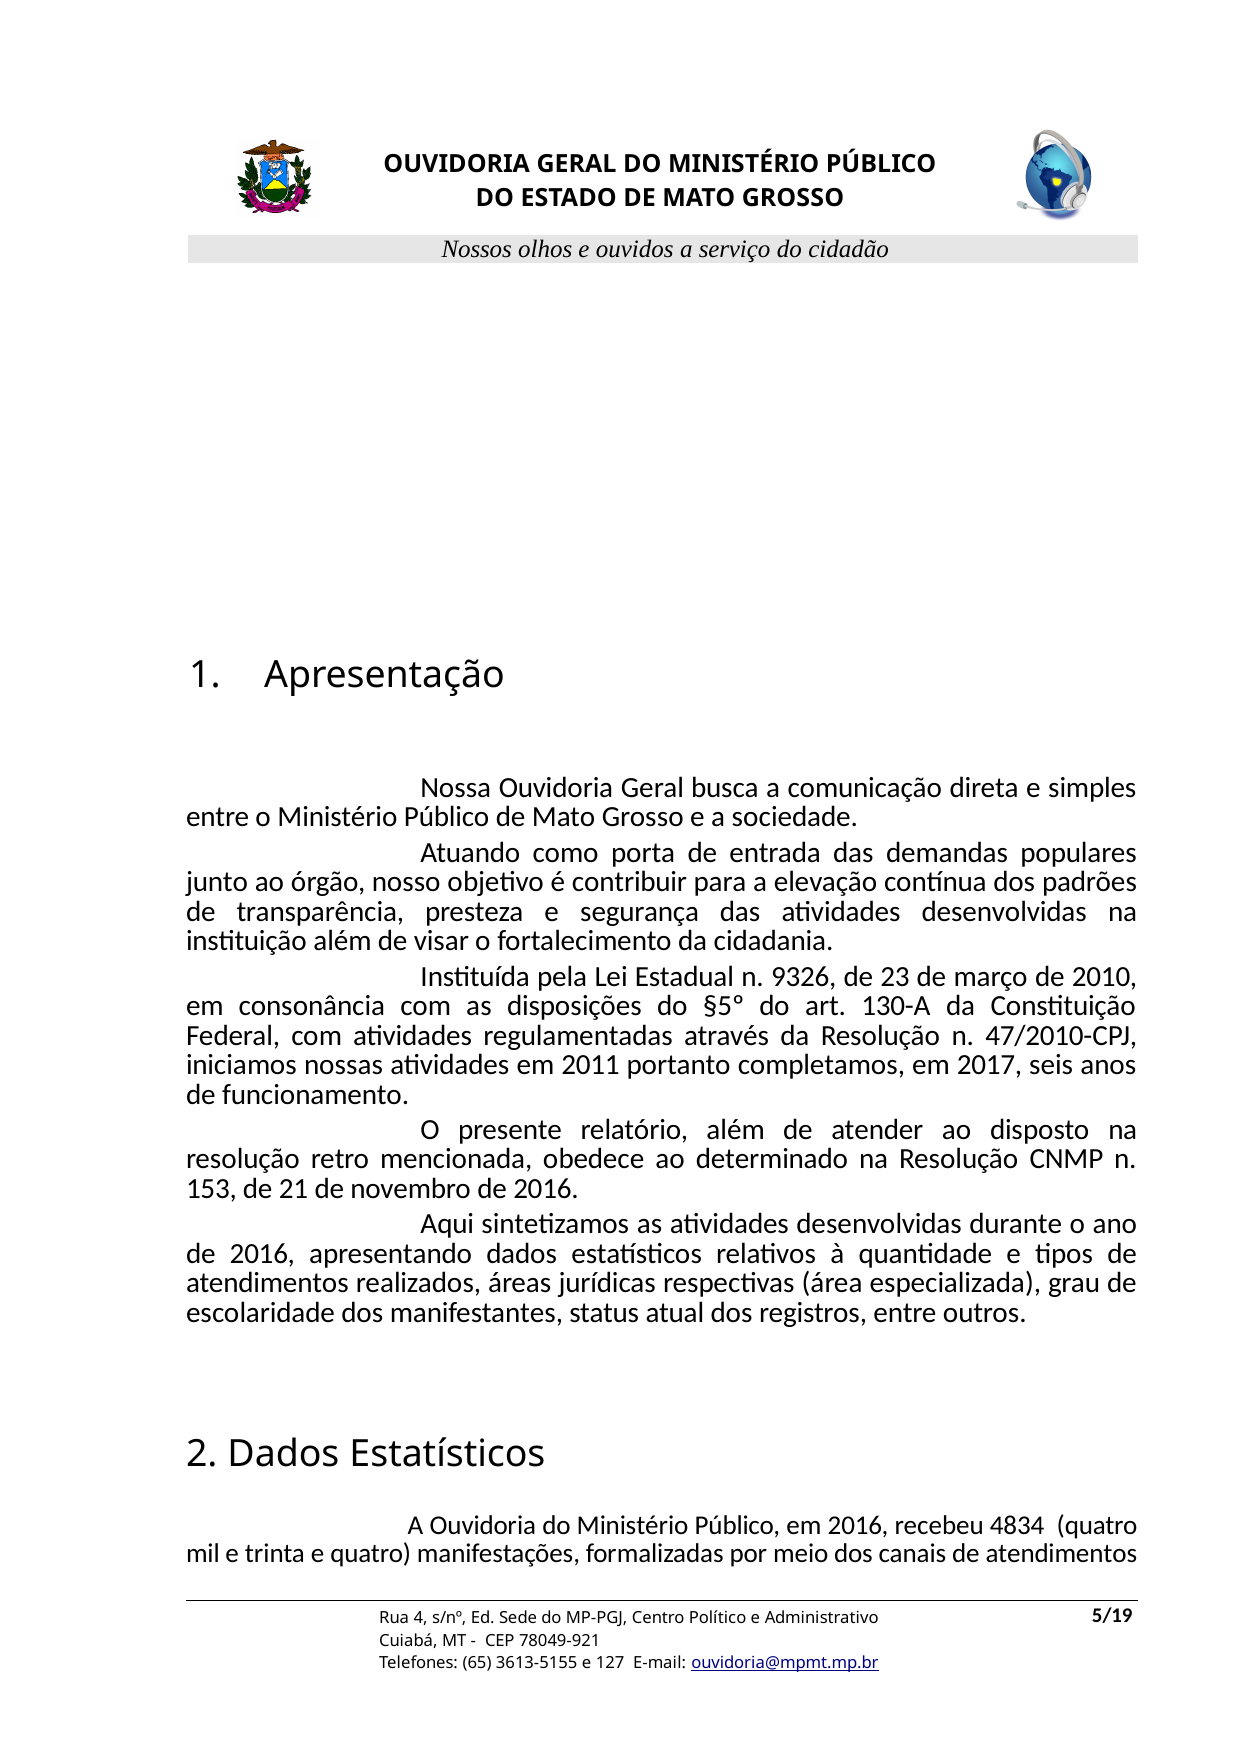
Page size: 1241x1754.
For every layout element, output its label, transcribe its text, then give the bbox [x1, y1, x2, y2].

text 2. Dados Estatísticos [186, 1427, 1138, 1478]
text Atuando como porta de entrada das demandas populares junto ao órgão, nosso objetivo é contribuir para a elevação contínua dos padrões de transparência, presteza e segurança das atividades desenvolvidas na instituição além de visar o fortalecimento da cidadania. [186, 840, 1138, 958]
picture [1006, 126, 1103, 225]
list Apresentação [189, 648, 1138, 699]
text Aqui sintetizamos as atividades desenvolvidas durante o ano de 2016, apresentando dados estatísticos relativos à quantidade e tipos de atendimentos realizados, áreas jurídicas respectivas (área especializada), grau de escolaridade dos manifestantes, status atual dos registros, entre outros. [186, 1212, 1138, 1330]
text Nossa Ouvidoria Geral busca a comunicação direta e simples entre o Ministério Público de Mato Grosso e a sociedade. [186, 775, 1138, 834]
text Instituída pela Lei Estadual n. 9326, de 23 de março de 2010, em consonância com as disposições do §5º do art. 130-A da Constituição Federal, com atividades regulamentadas através da Resolução n. 47/2010-CPJ, iniciamos nossas atividades em 2011 portanto completamos, em 2017, seis anos de funcionamento. [186, 964, 1138, 1112]
text O presente relatório, além de atender ao disposto na resolução retro mencionada, obedece ao determinado na Resolução CNMP n. 153, de 21 de novembro de 2016. [186, 1117, 1138, 1206]
text A Ouvidoria do Ministério Público, em 2016, recebeu 4834 (quatro mil e trinta e quatro) manifestações, formalizadas por meio dos canais de atendimentos [186, 1512, 1138, 1569]
picture [236, 139, 321, 219]
